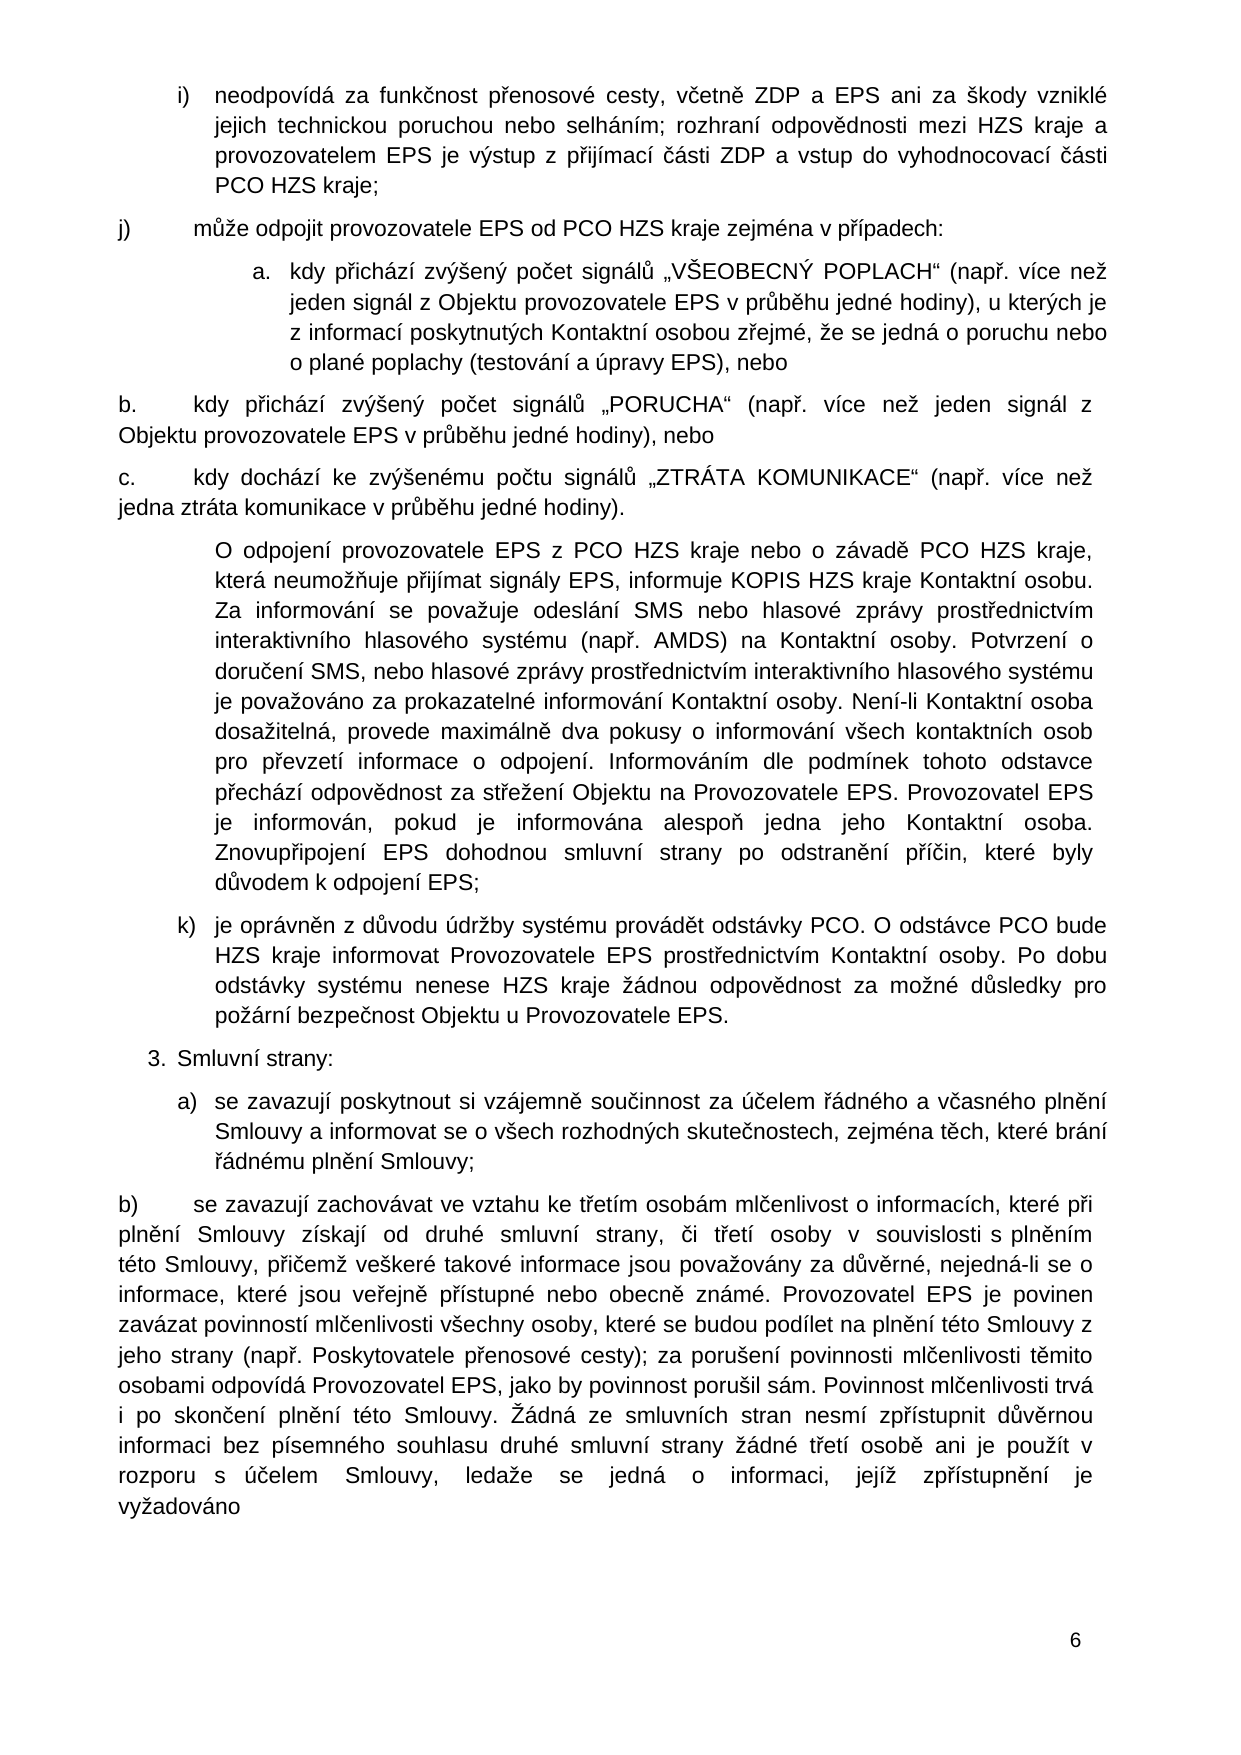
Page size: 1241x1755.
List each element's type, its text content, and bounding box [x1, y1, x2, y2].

list je oprávněn z důvodu údržby systému provádět odstávky PCO. O odstávce PCO bude HZS kraje informovat Provozovatele EPS prostřednictvím Kontaktní osoby. Po dobu odstávky systému nenese HZS kraje žádnou odpovědnost za možné důsledky pro požární bezpečnost Objektu u Provozovatele EPS. [177, 912, 1108, 1029]
list kdy dochází ke zvýšenému počtu signálů „ZTRÁTA KOMUNIKACE“ (např. více než jedna ztráta komunikace v průběhu jedné hodiny). [118, 464, 1093, 521]
list může odpojit provozovatele EPS od PCO HZS kraje zejména v případech: [118, 215, 1108, 242]
list se zavazují poskytnout si vzájemně součinnost za účelem řádného a včasného plnění Smlouvy a informovat se o všech rozhodných skutečnostech, zejména těch, které brání řádnému plnění Smlouvy; [177, 1088, 1108, 1174]
list kdy přichází zvýšený počet signálů „PORUCHA“ (např. více než jeden signál z Objektu provozovatele EPS v průběhu jedné hodiny), nebo [118, 391, 1093, 448]
list Smluvní strany: [147, 1045, 1108, 1072]
list se zavazují zachovávat ve vztahu ke třetím osobám mlčenlivost o informacích, které při plnění Smlouvy získají od druhé smluvní strany, či třetí osoby v souvislosti s plněním této Smlouvy, přičemž veškeré takové informace jsou považovány za důvěrné, nejedná-li se o informace, které jsou veřejně přístupné nebo obecně známé. Provozovatel EPS je povinen zavázat povinností mlčenlivosti všechny osoby, které se budou podílet na plnění této Smlouvy z jeho strany (např. Poskytovatele přenosové cesty); za porušení povinnosti mlčenlivosti těmito osobami odpovídá Provozovatel EPS, jako by povinnost porušil sám. Povinnost mlčenlivosti trvá i po skončení plnění této Smlouvy. Žádná ze smluvních stran nesmí zpřístupnit důvěrnou informaci bez písemného souhlasu druhé smluvní strany žádné třetí osobě ani je použít v rozporu s účelem Smlouvy, ledaže se jedná o informaci, jejíž zpřístupnění je vyžadováno [118, 1191, 1094, 1519]
text O odpojení provozovatele EPS z PCO HZS kraje nebo o závadě PCO HZS kraje, která neumožňuje přijímat signály EPS, informuje KOPIS HZS kraje Kontaktní osobu. Za informování se považuje odeslání SMS nebo hlasové zprávy prostřednictvím interaktivního hlasového systému (např. AMDS) na Kontaktní osoby. Potvrzení o doručení SMS, nebo hlasové zprávy prostřednictvím interaktivního hlasového systému je považováno za prokazatelné informování Kontaktní osoby. Není-li Kontaktní osoba dosažitelná, provede maximálně dva pokusy o informování všech kontaktních osob pro převzetí informace o odpojení. Informováním dle podmínek tohoto odstavce přechází odpovědnost za střežení Objektu na Provozovatele EPS. Provozovatel EPS je informován, pokud je informována alespoň jedna jeho Kontaktní osoba. Znovupřipojení EPS dohodnou smluvní strany po odstranění příčin, které byly důvodem k odpojení EPS; [214, 537, 1094, 895]
list neodpovídá za funkčnost přenosové cesty, včetně ZDP a EPS ani za škody vzniklé jejich technickou poruchou nebo selháním; rozhraní odpovědnosti mezi HZS kraje a provozovatelem EPS je výstup z přijímací části ZDP a vstup do vyhodnocovací části PCO HZS kraje; [177, 82, 1108, 199]
list kdy přichází zvýšený počet signálů „VŠEOBECNÝ POPLACH“ (např. více než jeden signál z Objektu provozovatele EPS v průběhu jedné hodiny), u kterých je z informací poskytnutých Kontaktní osobou zřejmé, že se jedná o poruchu nebo o plané poplachy (testování a úpravy EPS), nebo [252, 258, 1108, 375]
